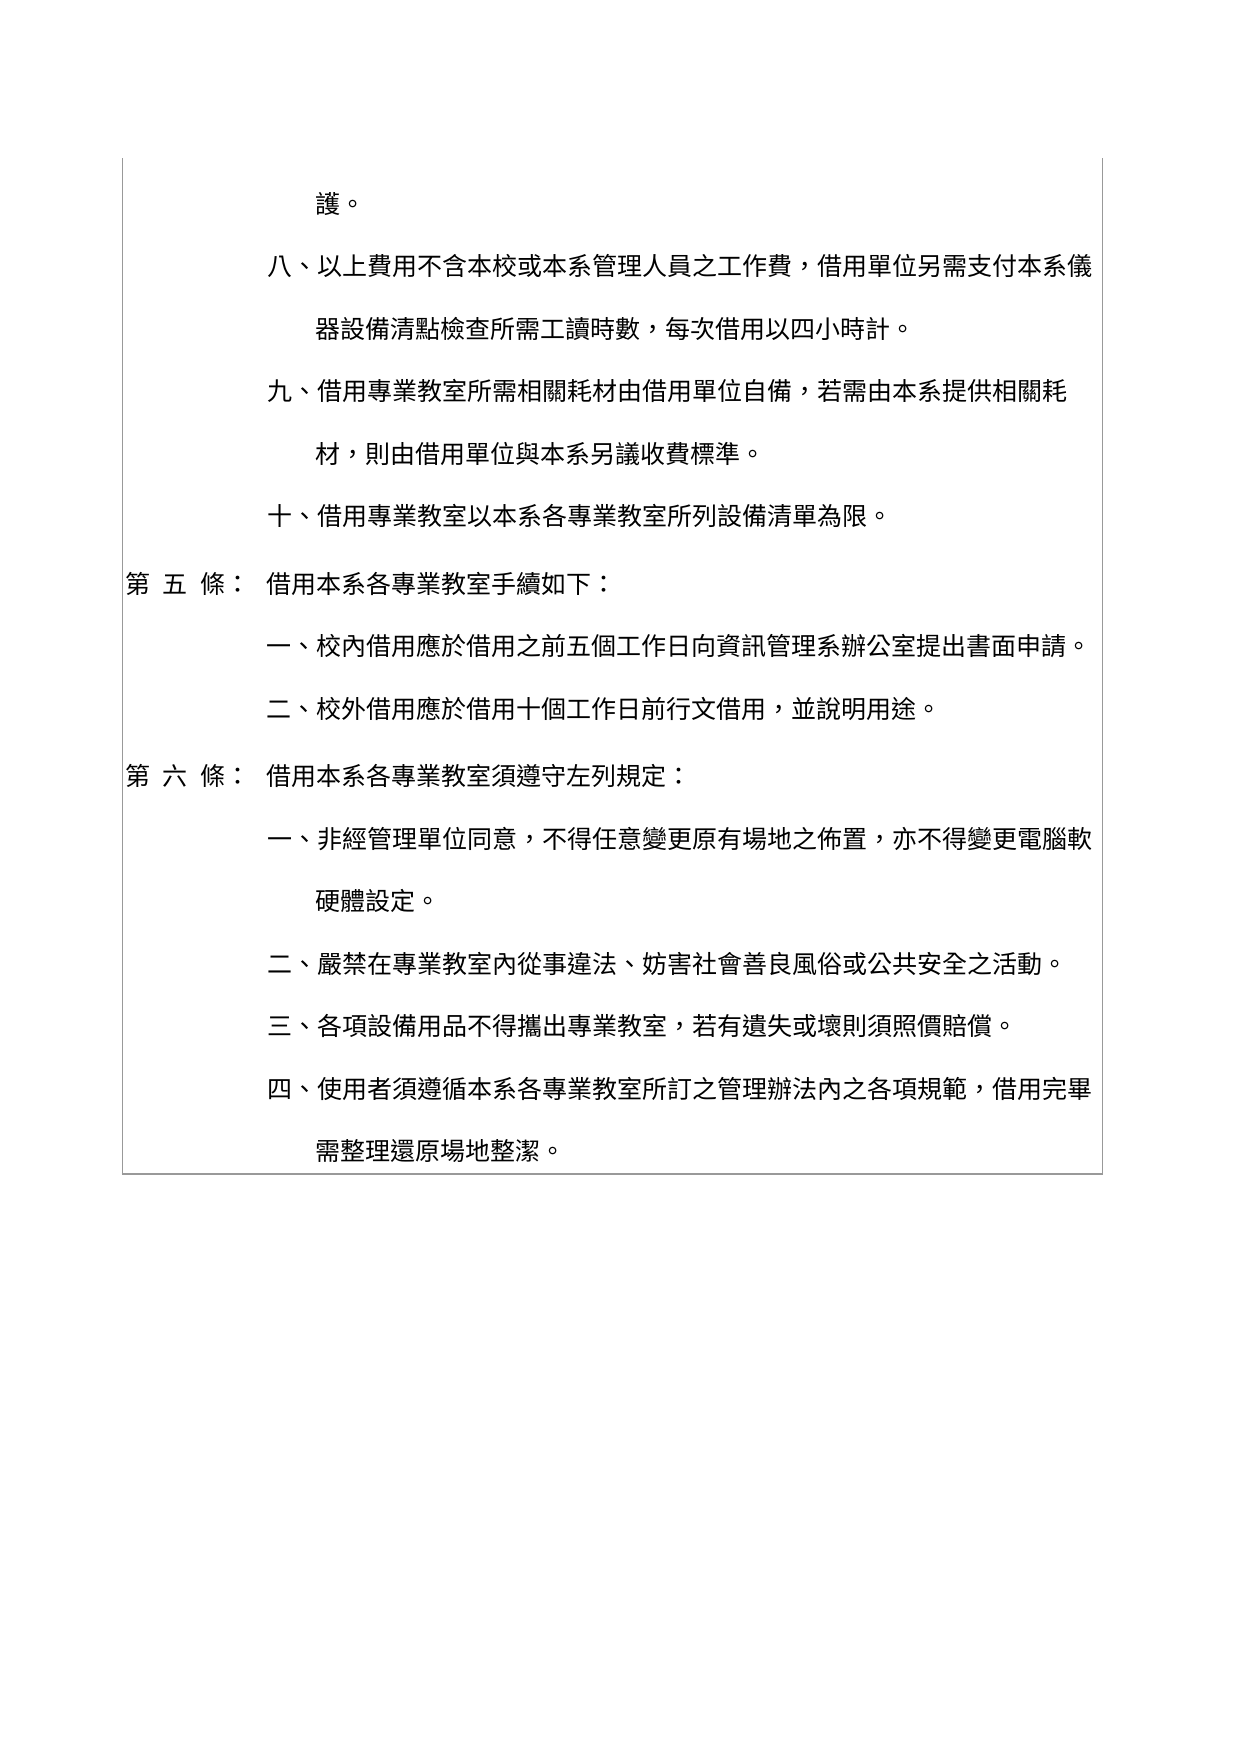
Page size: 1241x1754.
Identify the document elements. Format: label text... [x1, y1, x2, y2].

table_cell 借用本系各專業教室手續如下： 一、校內借用應於借用之前五個工作日向資訊管理系辦公室提出書面申請。 二、校外借用應於借用十個工作日前行文借用，並說明用途。 [263, 538, 1102, 731]
table_cell 第 六 條： [123, 731, 263, 1173]
table_cell 借用本系各專業教室須遵守左列規定： 一、非經管理單位同意，不得任意變更原有場地之佈置，亦不得變更電腦軟硬體設定。 二、嚴禁在專業教室內從事違法、妨害社會善良風俗或公共安全之活動。 三、各項設備用品不得攜出專業教室，若有遺失或壞則須照價賠償。 四、使用者須遵循本系各專業教室所訂之管理辦法內之各項規範，借用完畢需整理還原場地整潔。 [263, 731, 1102, 1173]
table_cell 護。 八、以上費用不含本校或本系管理人員之工作費，借用單位另需支付本系儀器設備清點檢查所需工讀時數，每次借用以四小時計。 九、借用專業教室所需相關耗材由借用單位自備，若需由本系提供相關耗材，則由借用單位與本系另議收費標準。 十、借用專業教室以本系各專業教室所列設備清單為限。 [263, 158, 1102, 538]
table_cell [123, 158, 263, 538]
table_cell 第 五 條： [123, 538, 263, 731]
